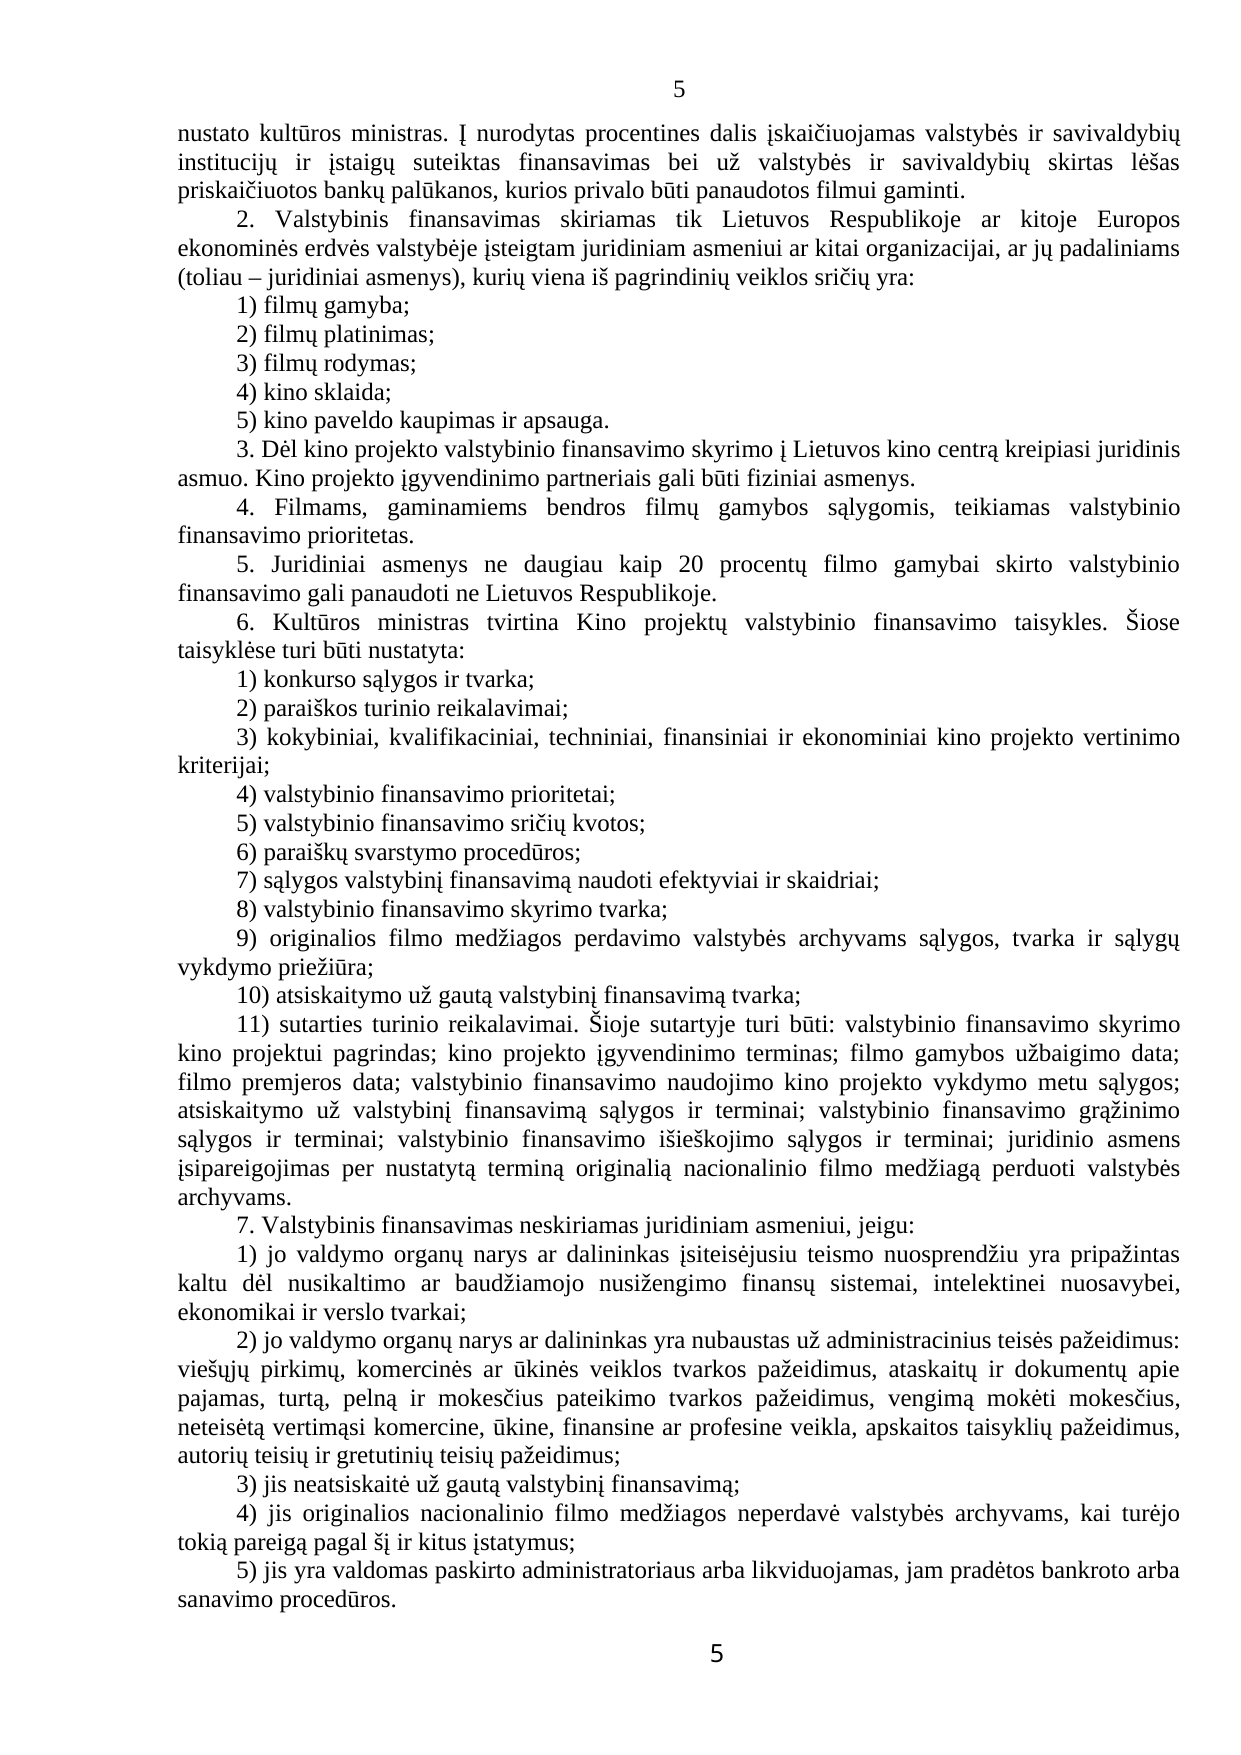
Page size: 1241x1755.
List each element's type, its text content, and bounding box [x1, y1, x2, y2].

text 2) paraiškos turinio reikalavimai; [177, 693, 1181, 722]
text 1) jo valdymo organų narys ar dalininkas įsiteisėjusiu teismo nuosprendžiu yra pripažintas kaltu dėl nusikaltimo ar baudžiamojo nusižengimo finansų sistemai, intelektinei nuosavybei, ekonomikai ir verslo tvarkai; [177, 1239, 1181, 1326]
text 2. Valstybinis finansavimas skiriamas tik Lietuvos Respublikoje ar kitoje Europos ekonominės erdvės valstybėje įsteigtam juridiniam asmeniui ar kitai organizacijai, ar jų padaliniams (toliau – juridiniai asmenys), kurių viena iš pagrindinių veiklos sričių yra: [177, 204, 1181, 291]
text 6) paraiškų svarstymo procedūros; [177, 837, 1181, 866]
text 5. Juridiniai asmenys ne daugiau kaip 20 procentų filmo gamybai skirto valstybinio finansavimo gali panaudoti ne Lietuvos Respublikoje. [177, 549, 1181, 607]
text 5) valstybinio finansavimo sričių kvotos; [177, 808, 1181, 837]
text 3. Dėl kino projekto valstybinio finansavimo skyrimo į Lietuvos kino centrą kreipiasi juridinis asmuo. Kino projekto įgyvendinimo partneriais gali būti fiziniai asmenys. [177, 434, 1181, 492]
text nustato kultūros ministras. Į nurodytas procentines dalis įskaičiuojamas valstybės ir savivaldybių institucijų ir įstaigų suteiktas finansavimas bei už valstybės ir savivaldybių skirtas lėšas priskaičiuotos bankų palūkanos, kurios privalo būti panaudotos filmui gaminti. [177, 118, 1181, 204]
text 11) sutarties turinio reikalavimai. Šioje sutartyje turi būti: valstybinio finansavimo skyrimo kino projektui pagrindas; kino projekto įgyvendinimo terminas; filmo gamybos užbaigimo data; filmo premjeros data; valstybinio finansavimo naudojimo kino projekto vykdymo metu sąlygos; atsiskaitymo už valstybinį finansavimą sąlygos ir terminai; valstybinio finansavimo grąžinimo sąlygos ir terminai; valstybinio finansavimo išieškojimo sąlygos ir terminai; juridinio asmens įsipareigojimas per nustatytą terminą originalią nacionalinio filmo medžiagą perduoti valstybės archyvams. [177, 1009, 1181, 1211]
text 7) sąlygos valstybinį finansavimą naudoti efektyviai ir skaidriai; [177, 866, 1181, 894]
text 7. Valstybinis finansavimas neskiriamas juridiniam asmeniui, jeigu: [177, 1211, 1181, 1239]
text 4) kino sklaida; [177, 377, 1181, 406]
text 6. Kultūros ministras tvirtina Kino projektų valstybinio finansavimo taisykles. Šiose taisyklėse turi būti nustatyta: [177, 607, 1181, 664]
text 3) jis neatsiskaitė už gautą valstybinį finansavimą; [177, 1469, 1181, 1498]
text 5) jis yra valdomas paskirto administratoriaus arba likviduojamas, jam pradėtos bankroto arba sanavimo procedūros. [177, 1556, 1181, 1613]
text 3) kokybiniai, kvalifikaciniai, techniniai, finansiniai ir ekonominiai kino projekto vertinimo kriterijai; [177, 722, 1181, 779]
text 1) filmų gamyba; [177, 291, 1181, 319]
text 2) filmų platinimas; [177, 319, 1181, 348]
text 10) atsiskaitymo už gautą valstybinį finansavimą tvarka; [177, 981, 1181, 1009]
text 4. Filmams, gaminamiems bendros filmų gamybos sąlygomis, teikiamas valstybinio finansavimo prioritetas. [177, 492, 1181, 549]
text 5) kino paveldo kaupimas ir apsauga. [177, 406, 1181, 434]
text 2) jo valdymo organų narys ar dalininkas yra nubaustas už administracinius teisės pažeidimus: viešųjų pirkimų, komercinės ar ūkinės veiklos tvarkos pažeidimus, ataskaitų ir dokumentų apie pajamas, turtą, pelną ir mokesčius pateikimo tvarkos pažeidimus, vengimą mokėti mokesčius, neteisėtą vertimąsi komercine, ūkine, finansine ar profesine veikla, apskaitos taisyklių pažeidimus, autorių teisių ir gretutinių teisių pažeidimus; [177, 1326, 1181, 1469]
text 8) valstybinio finansavimo skyrimo tvarka; [177, 894, 1181, 923]
text 3) filmų rodymas; [177, 348, 1181, 377]
text 4) jis originalios nacionalinio filmo medžiagos neperdavė valstybės archyvams, kai turėjo tokią pareigą pagal šį ir kitus įstatymus; [177, 1498, 1181, 1556]
text 1) konkurso sąlygos ir tvarka; [177, 664, 1181, 693]
text 9) originalios filmo medžiagos perdavimo valstybės archyvams sąlygos, tvarka ir sąlygų vykdymo priežiūra; [177, 923, 1181, 981]
text 4) valstybinio finansavimo prioritetai; [177, 779, 1181, 808]
